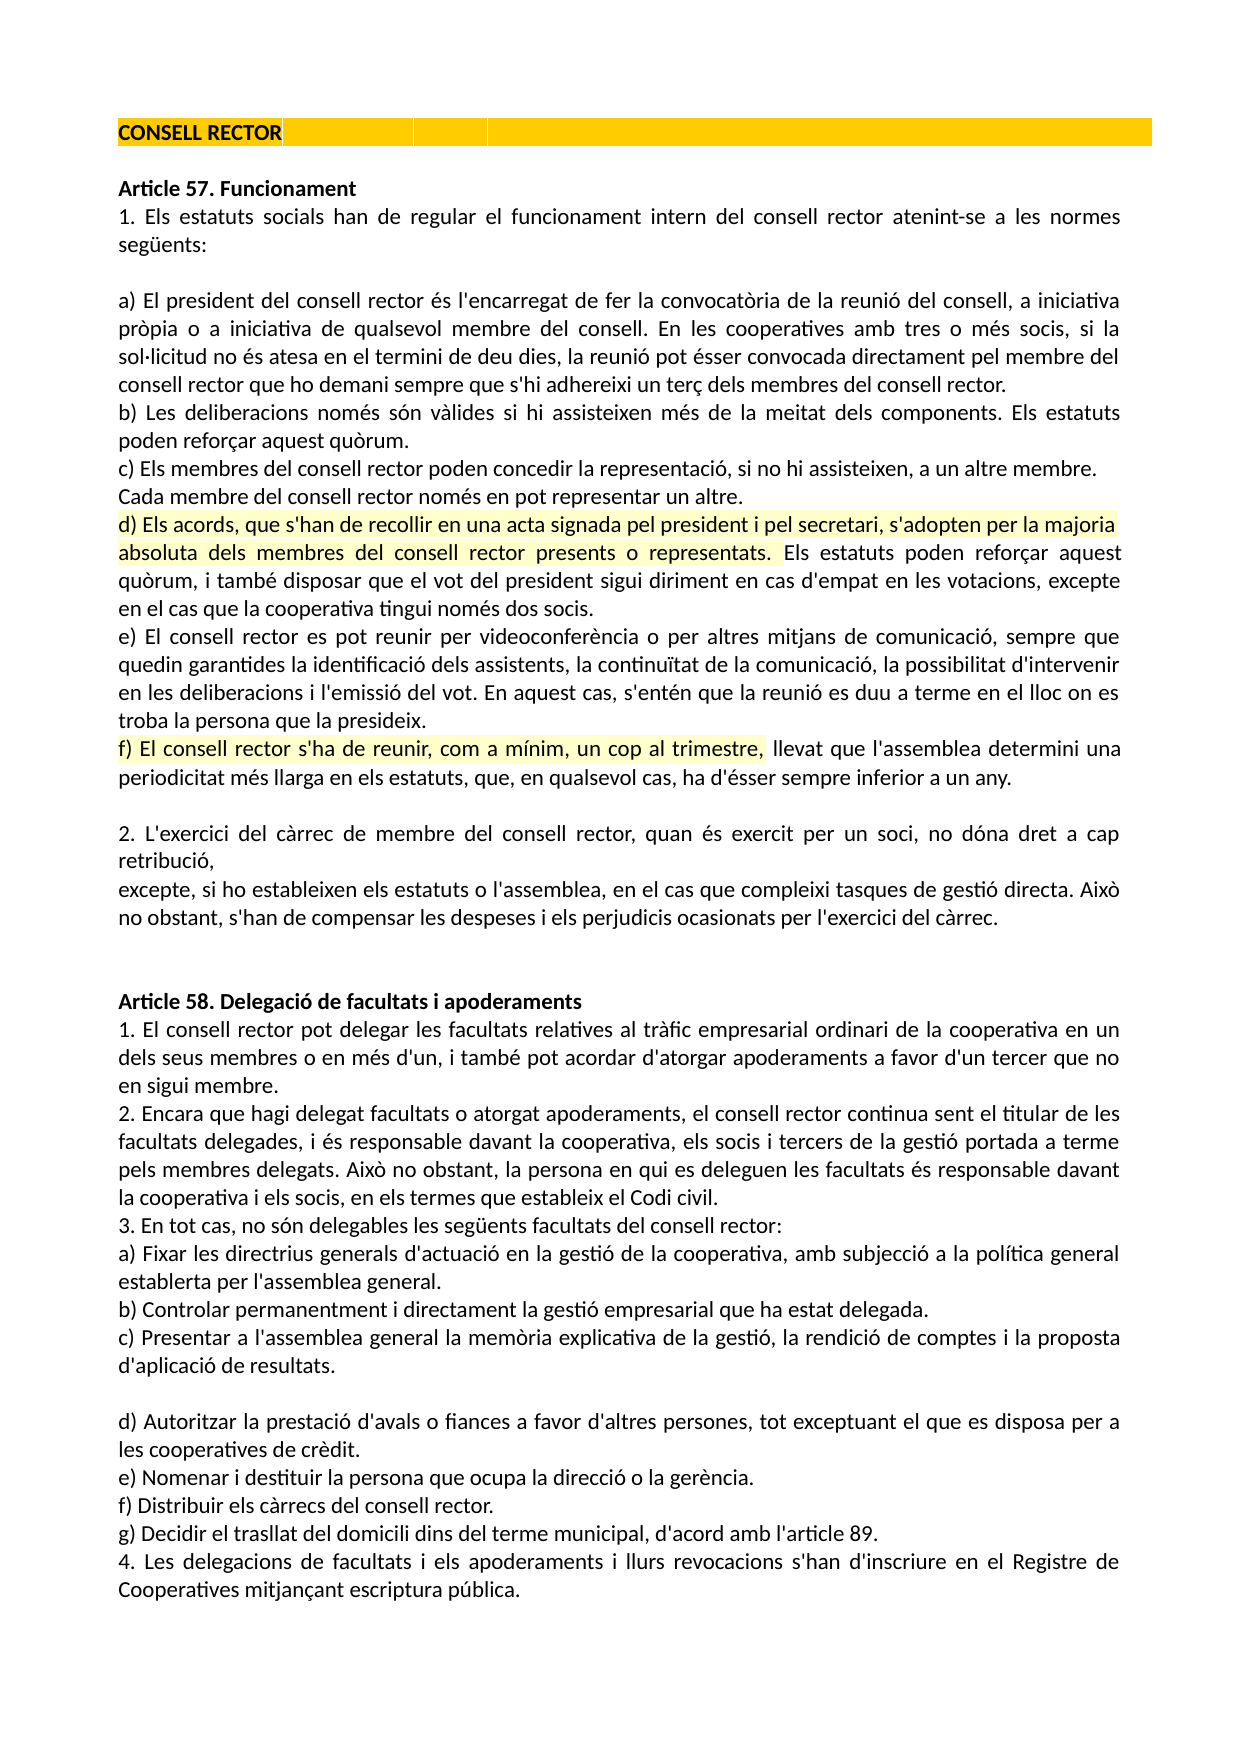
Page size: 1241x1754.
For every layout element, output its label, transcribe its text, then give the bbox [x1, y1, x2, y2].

text 2. L'exercici del càrrec de membre del consell rector, quan és exercit per un soci, no dóna dret a cap retribució, [118, 819, 1122, 875]
text 1. El consell rector pot delegar les facultats relatives al tràfic empresarial ordinari de la cooperativa en un dels seus membres o en més d'un, i també pot acordar d'atorgar apoderaments a favor d'un tercer que no en sigui membre. [118, 1015, 1122, 1099]
text excepte, si ho estableixen els estatuts o l'assemblea, en el cas que compleixi tasques de gestió directa. Això no obstant, s'han de compensar les despeses i els perjudicis ocasionats per l'exercici del càrrec. [118, 875, 1122, 931]
text c) Els membres del consell rector poden concedir la representació, si no hi assisteixen, a un altre membre. [118, 454, 1122, 482]
text Article 58. Delegació de facultats i apoderaments [118, 987, 1122, 1015]
text absoluta dels membres del consell rector presents o representats. Els estatuts poden reforçar aquest quòrum, i també disposar que el vot del president sigui diriment en cas d'empat en les votacions, excepte en el cas que la cooperativa tingui només dos socis. [118, 538, 1122, 622]
text a) El president del consell rector és l'encarregat de fer la convocatòria de la reunió del consell, a iniciativa pròpia o a iniciativa de qualsevol membre del consell. En les cooperatives amb tres o més socis, si la sol·licitud no és atesa en el termini de deu dies, la reunió pot ésser convocada directament pel membre del consell rector que ho demani sempre que s'hi adhereixi un terç dels membres del consell rector. [118, 286, 1122, 398]
text d) Autoritzar la prestació d'avals o fiances a favor d'altres persones, tot exceptuant el que es disposa per a les cooperatives de crèdit. [118, 1407, 1122, 1463]
text d) Els acords, que s'han de recollir en una acta signada pel president i pel secretari, s'adopten per la majoria [118, 510, 1122, 538]
text b) Les deliberacions només són vàlides si hi assisteixen més de la meitat dels components. Els estatuts poden reforçar aquest quòrum. [118, 398, 1122, 454]
text c) Presentar a l'assemblea general la memòria explicativa de la gestió, la rendició de comptes i la proposta d'aplicació de resultats. [118, 1323, 1122, 1379]
text b) Controlar permanentment i directament la gestió empresarial que ha estat delegada. [118, 1295, 1122, 1323]
text 4. Les delegacions de facultats i els apoderaments i llurs revocacions s'han d'inscriure en el Registre de Cooperatives mitjançant escriptura pública. [118, 1547, 1122, 1603]
text CONSELL RECTOR [118, 118, 1122, 146]
text a) Fixar les directrius generals d'actuació en la gestió de la cooperativa, amb subjecció a la política general establerta per l'assemblea general. [118, 1239, 1122, 1295]
text f) El consell rector s'ha de reunir, com a mínim, un cop al trimestre, llevat que l'assemblea determini una periodicitat més llarga en els estatuts, que, en qualsevol cas, ha d'ésser sempre inferior a un any. [118, 734, 1122, 791]
text g) Decidir el trasllat del domicili dins del terme municipal, d'acord amb l'article 89. [118, 1519, 1122, 1547]
text 3. En tot cas, no són delegables les següents facultats del consell rector: [118, 1211, 1122, 1239]
text 1. Els estatuts socials han de regular el funcionament intern del consell rector atenint-se a les normes següents: [118, 202, 1122, 258]
text f) Distribuir els càrrecs del consell rector. [118, 1491, 1122, 1519]
text e) El consell rector es pot reunir per videoconferència o per altres mitjans de comunicació, sempre que quedin garantides la identificació dels assistents, la continuïtat de la comunicació, la possibilitat d'intervenir en les deliberacions i l'emissió del vot. En aquest cas, s'entén que la reunió es duu a terme en el lloc on es troba la persona que la presideix. [118, 622, 1122, 734]
text 2. Encara que hagi delegat facultats o atorgat apoderaments, el consell rector continua sent el titular de les facultats delegades, i és responsable davant la cooperativa, els socis i tercers de la gestió portada a terme pels membres delegats. Això no obstant, la persona en qui es deleguen les facultats és responsable davant la cooperativa i els socis, en els termes que estableix el Codi civil. [118, 1099, 1122, 1211]
text e) Nomenar i destituir la persona que ocupa la direcció o la gerència. [118, 1463, 1122, 1491]
text Cada membre del consell rector només en pot representar un altre. [118, 482, 1122, 510]
text Article 57. Funcionament [118, 174, 1122, 202]
